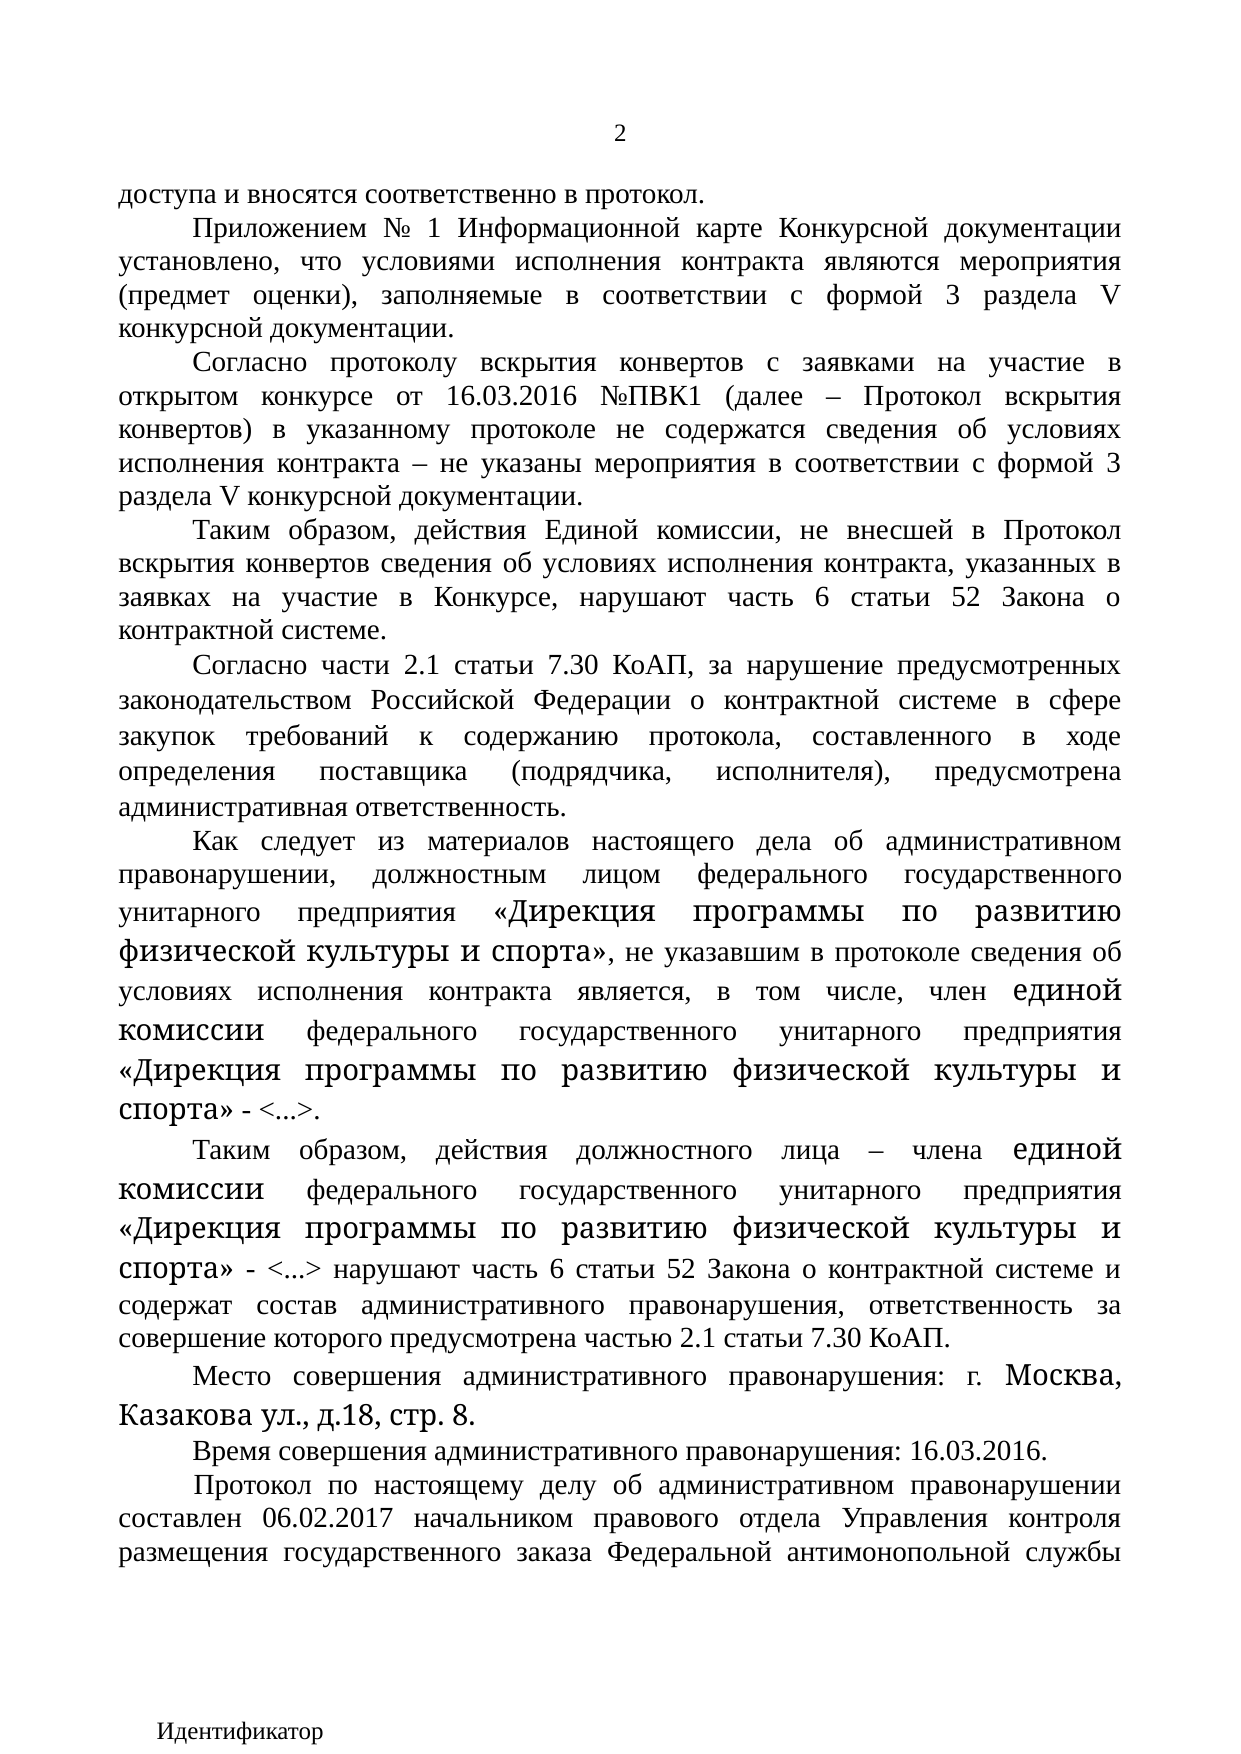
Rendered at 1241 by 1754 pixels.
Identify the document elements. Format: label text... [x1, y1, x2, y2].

text доступа и вносятся соответственно в протокол. [118, 176, 1122, 210]
text Как следует из материалов настоящего дела об административном правонарушении, должностным лицом федерального государственного унитарного предприятия «Дирекция программы по развитию физической культуры и спорта», не указавшим в протоколе сведения об условиях исполнения контракта является, в том числе, член единой комиссии федерального государственного унитарного предприятия «Дирекция программы по развитию физической культуры и спорта» - <...>. [118, 823, 1122, 1128]
text Таким образом, действия должностного лица – члена единой комиссии федерального государственного унитарного предприятия «Дирекция программы по развитию физической культуры и спорта» - <...> нарушают часть 6 статьи 52 Закона о контрактной системе и содержат состав административного правонарушения, ответственность за совершение которого предусмотрена частью 2.1 статьи 7.30 КоАП. [118, 1128, 1122, 1354]
text Место совершения административного правонарушения: г. Москва, Казакова ул., д.18, стр. 8. [118, 1354, 1122, 1433]
text Таким образом, действия Единой комиссии, не внесшей в Протокол вскрытия конвертов сведения об условиях исполнения контракта, указанных в заявках на участие в Конкурсе, нарушают часть 6 статьи 52 Закона о контрактной системе. [118, 512, 1122, 646]
text Время совершения административного правонарушения: 16.03.2016. [118, 1433, 1122, 1467]
text Протокол по настоящему делу об административном правонарушении составлен 06.02.2017 начальником правового отдела Управления контроля размещения государственного заказа Федеральной антимонопольной службы [118, 1467, 1122, 1568]
text Приложением № 1 Информационной карте Конкурсной документации установлено, что условиями исполнения контракта являются мероприятия (предмет оценки), заполняемые в соответствии с формой 3 раздела V конкурсной документации. [118, 210, 1122, 344]
text Согласно протоколу вскрытия конвертов с заявками на участие в открытом конкурсе от 16.03.2016 №ПВК1 (далее – Протокол вскрытия конвертов) в указанному протоколе не содержатся сведения об условиях исполнения контракта – не указаны мероприятия в соответствии с формой 3 раздела V конкурсной документации. [118, 344, 1122, 512]
text Согласно части 2.1 статьи 7.30 КоАП, за нарушение предусмотренных законодательством Российской Федерации о контрактной системе в сфере закупок требований к содержанию протокола, составленного в ходе определения поставщика (подрядчика, исполнителя), предусмотрена административная ответственность. [118, 646, 1122, 823]
